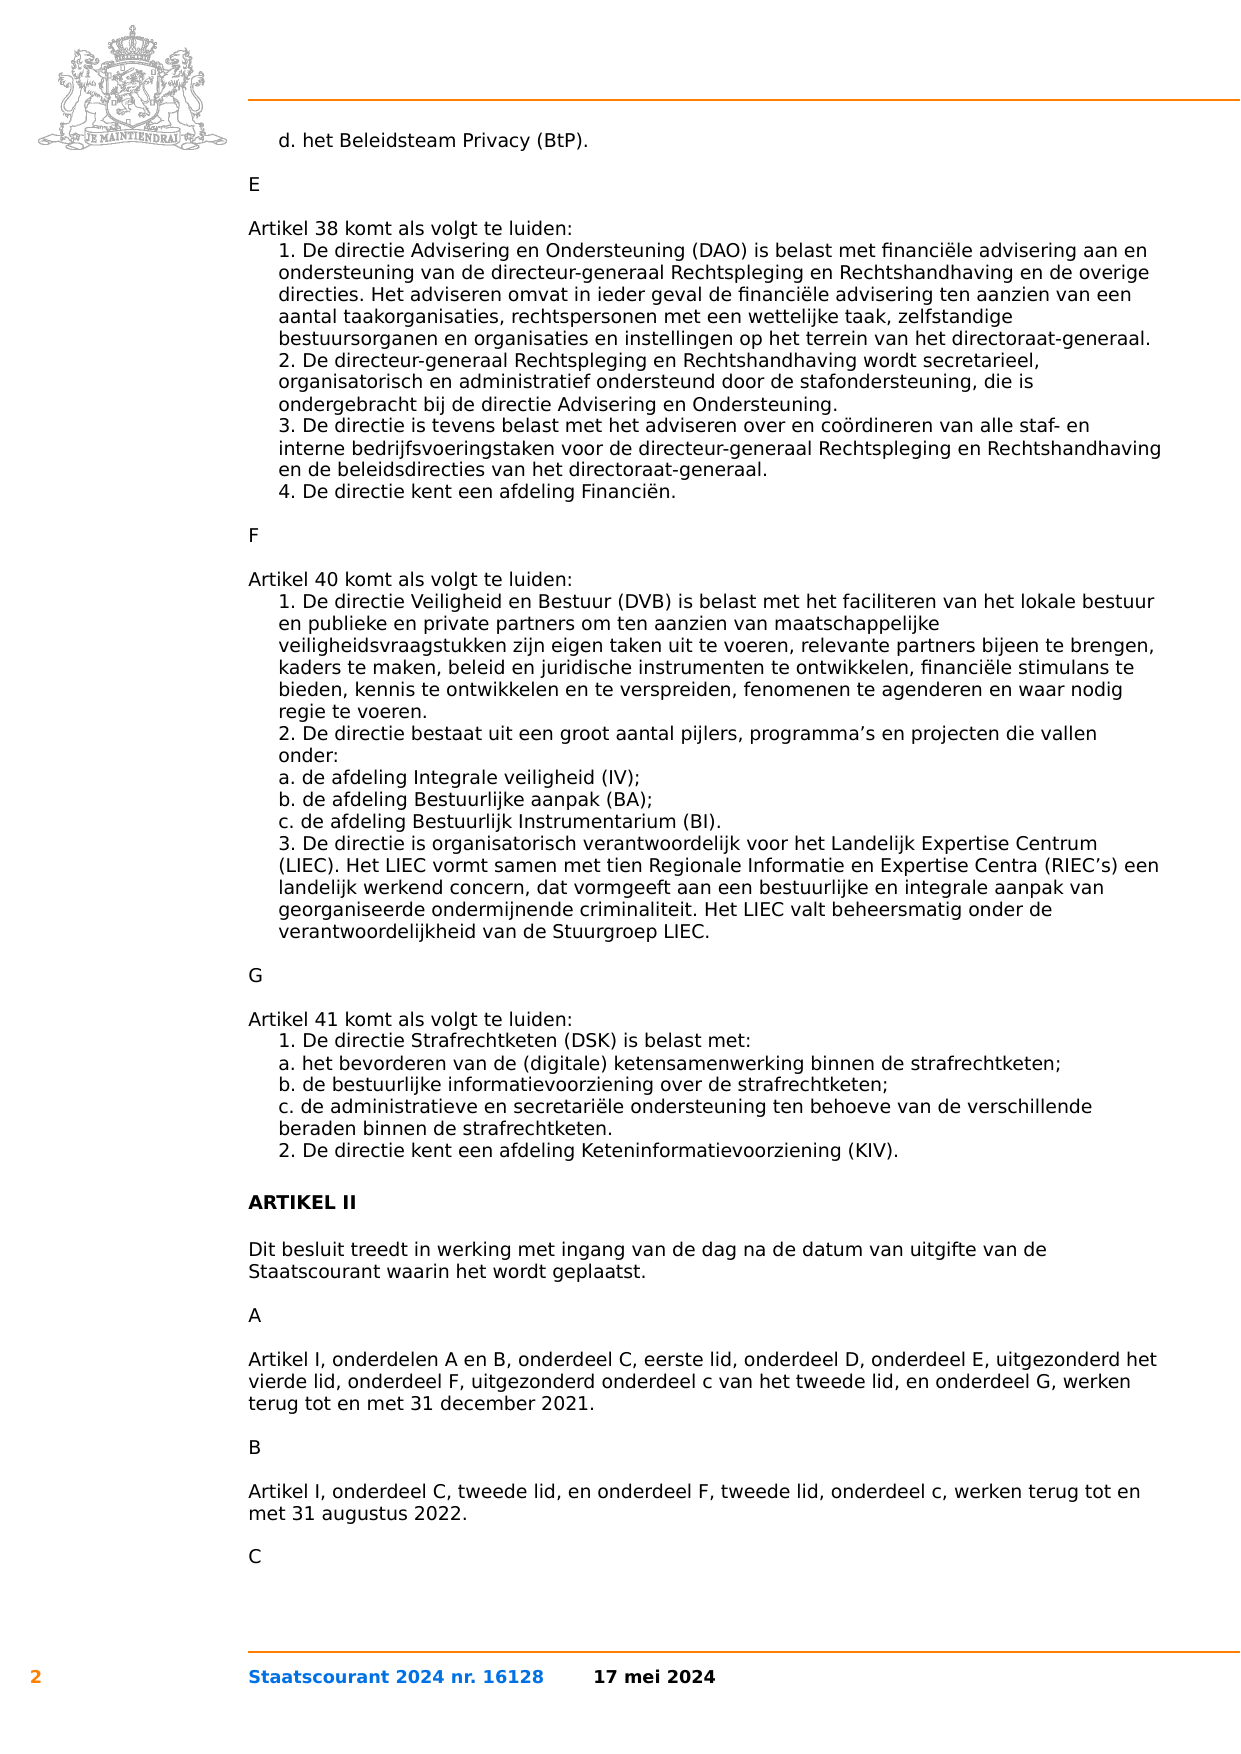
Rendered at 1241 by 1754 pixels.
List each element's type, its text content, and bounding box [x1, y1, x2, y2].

picture [38, 25, 227, 150]
text Artikel 40 komt als volgt te luiden: [248, 569, 1163, 591]
text 3. De directie is tevens belast met het adviseren over en coördineren van alle staf- en interne bedrijfsvoeringstaken voor de directeur-generaal Rechtspleging en Rechtshandhaving en de beleidsdirecties van het directoraat-generaal. [278, 415, 1163, 481]
text c. de administratieve en secretariële ondersteuning ten behoeve van de verschillende beraden binnen de strafrechtketen. [278, 1096, 1163, 1140]
text 1. De directie Strafrechtketen (DSK) is belast met: [278, 1030, 1163, 1052]
text C [248, 1546, 1163, 1568]
text 2. De directie bestaat uit een groot aantal pijlers, programma’s en projecten die vallen onder: [278, 723, 1163, 767]
text Artikel I, onderdelen A en B, onderdeel C, eerste lid, onderdeel D, onderdeel E, uitgezonderd het vierde lid, onderdeel F, uitgezonderd onderdeel c van het tweede lid, en onderdeel G, werken terug tot en met 31 december 2021. [248, 1349, 1163, 1415]
text Dit besluit treedt in werking met ingang van de dag na de datum van uitgifte van de Staatscourant waarin het wordt geplaatst. [248, 1239, 1163, 1283]
text b. de bestuurlijke informatievoorziening over de strafrechtketen; [278, 1074, 1163, 1096]
text a. de afdeling Integrale veiligheid (IV); [278, 767, 1163, 789]
text Artikel 41 komt als volgt te luiden: [248, 1008, 1163, 1030]
text B [248, 1437, 1163, 1459]
text F [248, 525, 1163, 547]
text 1. De directie Advisering en Ondersteuning (DAO) is belast met financiële advisering aan en ondersteuning van de directeur-generaal Rechtspleging en Rechtshandhaving en de overige directies. Het adviseren omvat in ieder geval de financiële advisering ten aanzien van een aantal taakorganisaties, rechtspersonen met een wettelijke taak, zelfstandige bestuursorganen en organisaties en instellingen op het terrein van het directoraat-generaal. [278, 239, 1163, 349]
text 2. De directeur-generaal Rechtspleging en Rechtshandhaving wordt secretarieel, organisatorisch en administratief ondersteund door de stafondersteuning, die is ondergebracht bij de directie Advisering en Ondersteuning. [278, 349, 1163, 415]
text c. de afdeling Bestuurlijk Instrumentarium (BI). [278, 811, 1163, 833]
text Artikel 38 komt als volgt te luiden: [248, 218, 1163, 239]
text d. het Beleidsteam Privacy (BtP). [278, 130, 1163, 152]
text G [248, 964, 1163, 987]
text E [248, 174, 1163, 196]
text 2. De directie kent een afdeling Keteninformatievoorziening (KIV). [278, 1140, 1163, 1162]
text a. het bevorderen van de (digitale) ketensamenwerking binnen de strafrechtketen; [278, 1052, 1163, 1074]
text b. de afdeling Bestuurlijke aanpak (BA); [278, 789, 1163, 811]
text Artikel I, onderdeel C, tweede lid, en onderdeel F, tweede lid, onderdeel c, werken terug tot en met 31 augustus 2022. [248, 1481, 1163, 1524]
subtitle ARTIKEL II [248, 1192, 1163, 1214]
text 4. De directie kent een afdeling Financiën. [278, 481, 1163, 503]
text A [248, 1305, 1163, 1327]
text 1. De directie Veiligheid en Bestuur (DVB) is belast met het faciliteren van het lokale bestuur en publieke en private partners om ten aanzien van maatschappelijke veiligheidsvraagstukken zijn eigen taken uit te voeren, relevante partners bijeen te brengen, kaders te maken, beleid en juridische instrumenten te ontwikkelen, financiële stimulans te bieden, kennis te ontwikkelen en te verspreiden, fenomenen te agenderen en waar nodig regie te voeren. [278, 591, 1163, 723]
text 3. De directie is organisatorisch verantwoordelijk voor het Landelijk Expertise Centrum (LIEC). Het LIEC vormt samen met tien Regionale Informatie en Expertise Centra (RIEC’s) een landelijk werkend concern, dat vormgeeft aan een bestuurlijke en integrale aanpak van georganiseerde ondermijnende criminaliteit. Het LIEC valt beheersmatig onder de verantwoordelijkheid van de Stuurgroep LIEC. [278, 833, 1163, 943]
